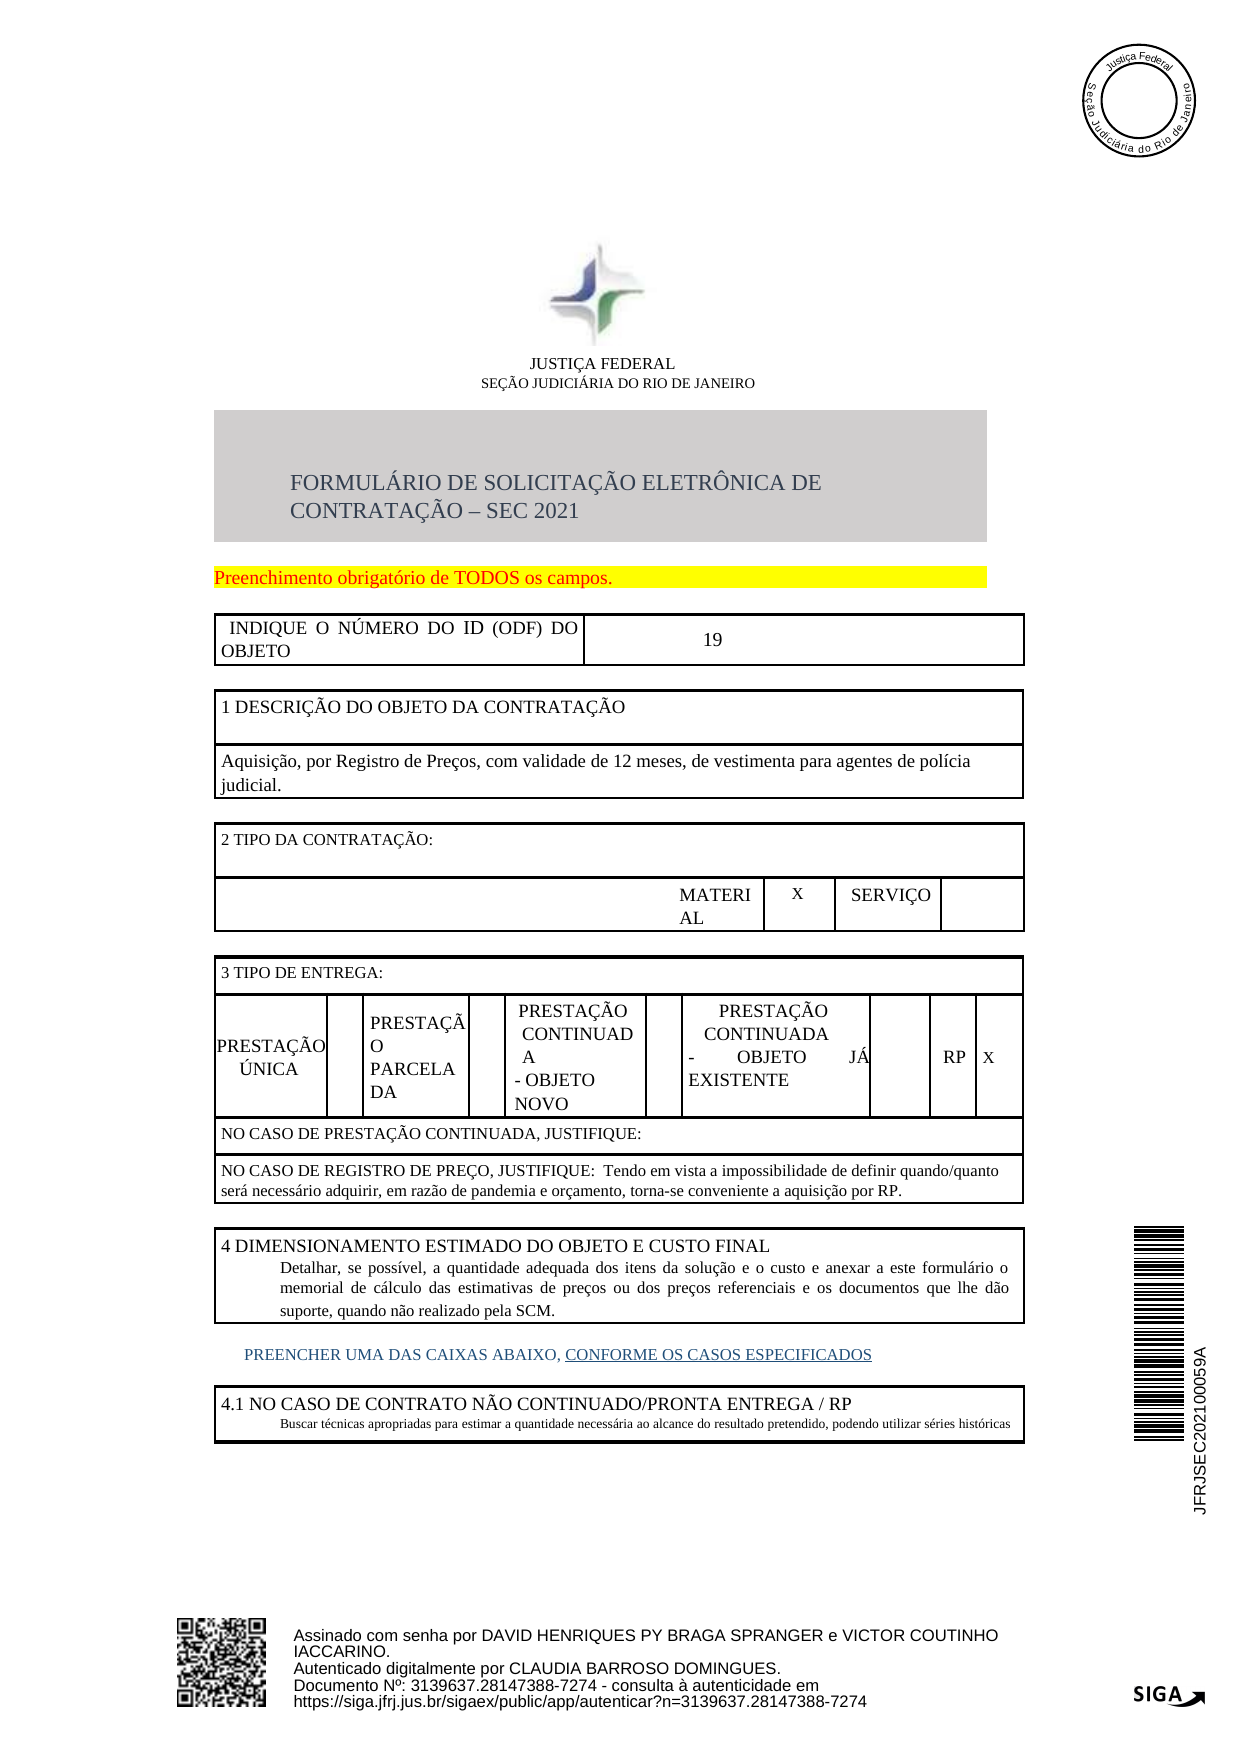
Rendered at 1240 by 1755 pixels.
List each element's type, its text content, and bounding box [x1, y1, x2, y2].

table_cell [871, 996, 929, 1116]
table_cell [942, 879, 1023, 930]
text Preenchimento obrigatório de TODOS os campos. [214, 566, 987, 588]
table_cell [515, 879, 664, 930]
table_cell [647, 996, 681, 1116]
text JUSTIÇA FEDERAL [353, 354, 856, 373]
subtitle PREENCHER UMA DAS CAIXAS ABAIXO, CONFORME OS CASOS ESPECIFICADOS [244, 1344, 987, 1363]
table_header 3 TIPO DE ENTREGA: [216, 959, 1022, 992]
subtitle FORMULÁRIO DE SOLICITAÇÃO ELETRÔNICA DE CONTRATAÇÃO – SEC 2021 [214, 469, 987, 524]
table_cell X [765, 879, 834, 930]
table_header [764, 825, 835, 876]
table_header INDIQUE O NÚMERO DO ID (ODF) DO OBJETO [216, 616, 583, 664]
table_cell [328, 996, 362, 1116]
table_header [835, 825, 1023, 876]
table_cell PRESTAÇÃO ÚNICA [216, 996, 326, 1116]
table_header [664, 825, 764, 876]
table_header 4.1 NO CASO DE CONTRATO NÃO CONTINUADO/PRONTA ENTREGA / RP Buscar técnicas apropriadas para estimar a quantidade necessária ao alcance do resultado pretendido, podendo utilizar séries históricas [216, 1388, 1023, 1440]
table_cell [216, 879, 514, 930]
table_cell NO CASO DE REGISTRO DE PREÇO, JUSTIFIQUE: Tendo em vista a impossibilidade de definir quando/quanto será necessário adquirir, em razão de pandemia e orçamento, torna-se conveniente a aquisição por RP. [216, 1156, 1022, 1202]
table_cell X [977, 996, 1022, 1116]
table_cell MATERIAL [664, 879, 763, 930]
table_cell NO CASO DE PRESTAÇÃO CONTINUADA, JUSTIFIQUE: [216, 1119, 1022, 1153]
table_cell PRESTAÇÃO CONTINUADA - OBJETO NOVO [506, 996, 645, 1116]
table_cell RP [931, 996, 975, 1116]
table_cell SERVIÇO [836, 879, 940, 930]
table_cell PRESTAÇÃO CONTINUADA - OBJETO JÁ EXISTENTE [683, 996, 869, 1116]
table_header 1 DESCRIÇÃO DO OBJETO DA CONTRATAÇÃO [216, 692, 1022, 743]
table_cell PRESTAÇÃO PARCELADA [364, 996, 468, 1116]
table_header 19 [585, 616, 1023, 664]
text SEÇÃO JUDICIÁRIA DO RIO DE JANEIRO [253, 374, 987, 391]
table_cell [470, 996, 504, 1116]
table_header 2 TIPO DA CONTRATAÇÃO: [216, 825, 514, 876]
table_cell Aquisição, por Registro de Preços, com validade de 12 meses, de vestimenta para agentes de polícia judicial. [216, 746, 1022, 797]
table_header [515, 825, 664, 876]
table_header 4 DIMENSIONAMENTO ESTIMADO DO OBJETO E CUSTO FINAL Detalhar, se possível, a quantidade adequada dos itens da solução e o custo e anexar a este formulário o memorial de cálculo das estimativas de preços ou dos preços referenciais e os documentos que lhe dão suporte, quando não realizado pela SCM. [216, 1230, 1023, 1322]
